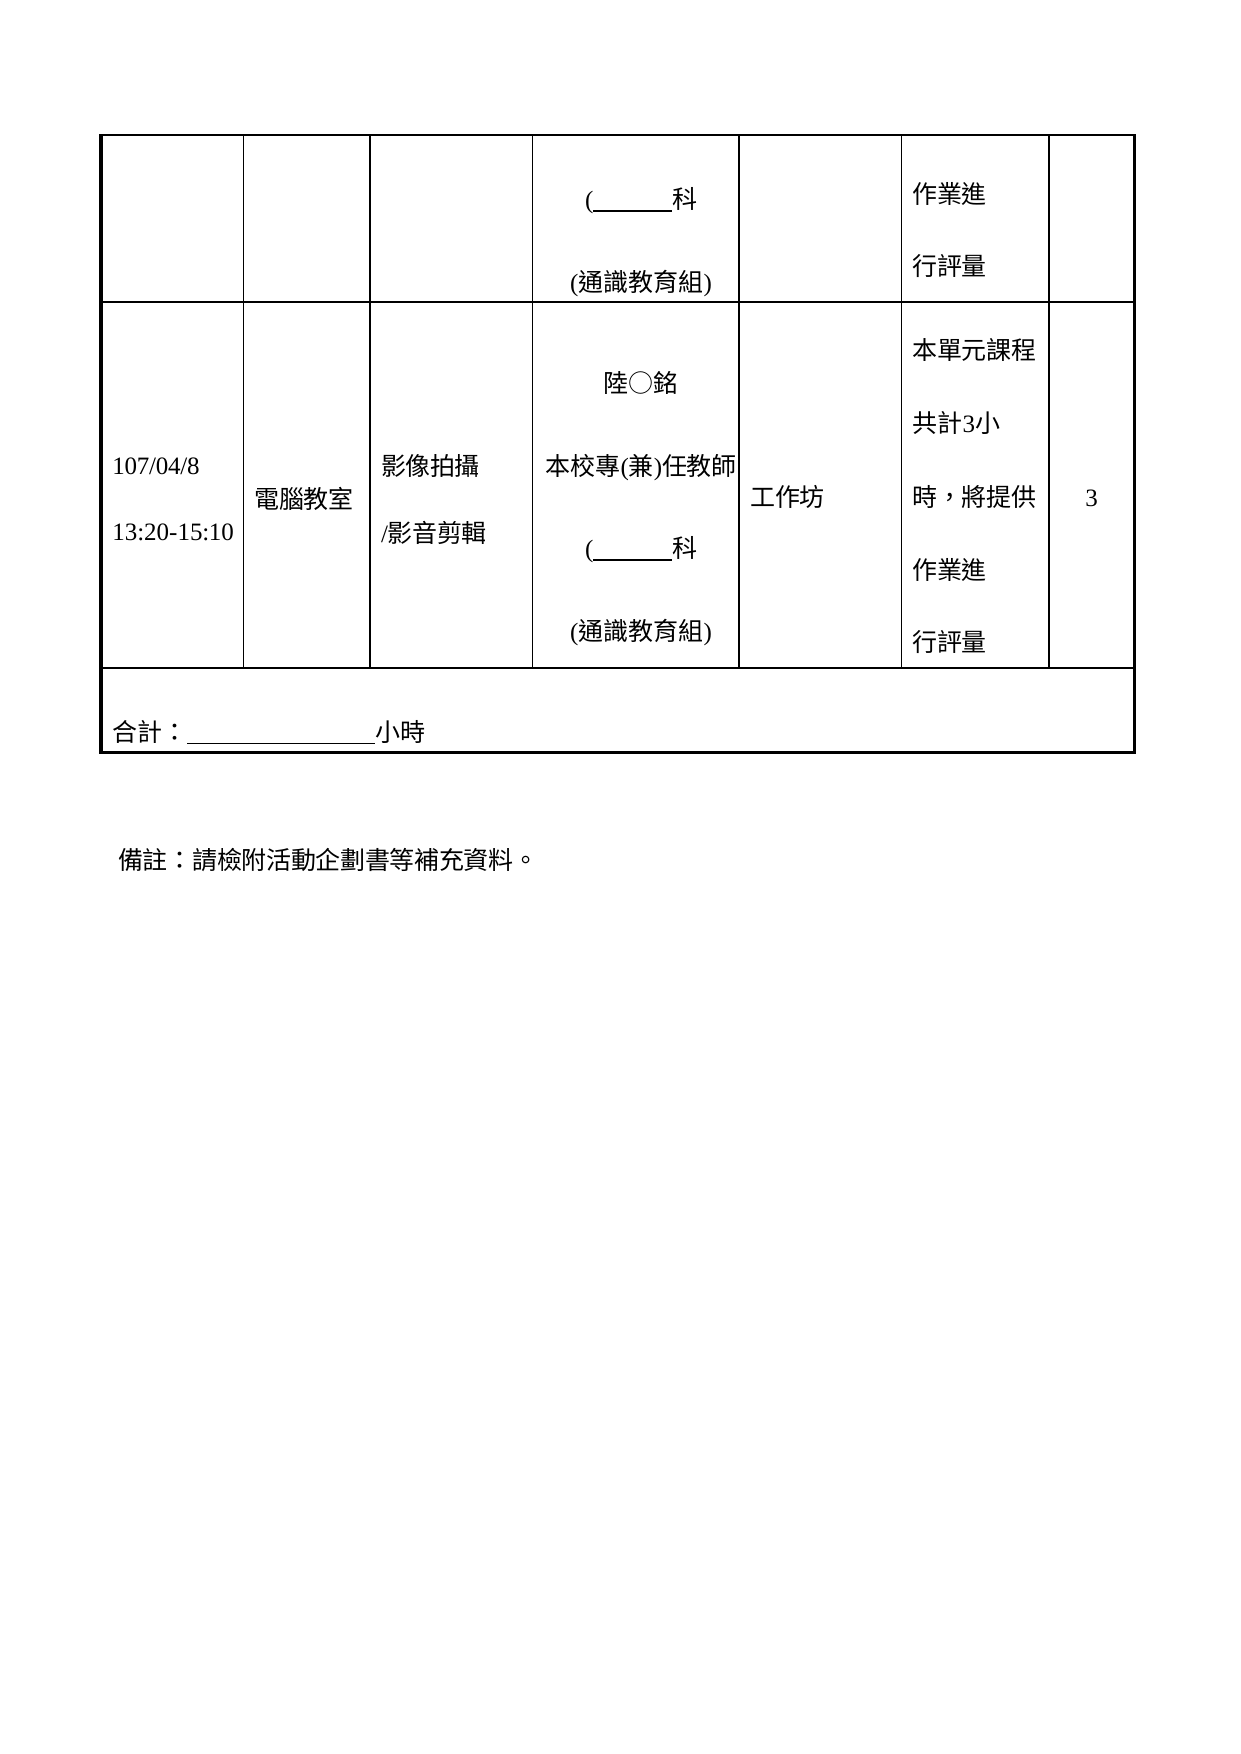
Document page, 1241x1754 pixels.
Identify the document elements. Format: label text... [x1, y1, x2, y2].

table_cell 107/04/8 13:20-15:10 [103, 303, 243, 667]
table_cell 工作坊 [740, 303, 901, 667]
table_cell [371, 136, 532, 301]
table_cell 作業進 行評量 [902, 136, 1048, 301]
table_cell 電腦教室 [244, 303, 369, 667]
text 備註：請檢附活動企劃書等補充資料。 [115, 817, 1152, 879]
table_cell [1050, 136, 1133, 301]
table_cell [103, 136, 243, 301]
table_cell 陸○銘 本校專(兼)任教師 ( 科 (通識教育組) [533, 303, 738, 667]
table_cell 影像拍攝 /影音剪輯 [371, 303, 532, 667]
table_cell 3 [1050, 303, 1133, 667]
table_cell [740, 136, 901, 301]
table_cell [244, 136, 369, 301]
table_cell 合計： 小時 [103, 669, 1133, 751]
table_cell ( 科 (通識教育組) [533, 136, 738, 301]
table_cell 本單元課程共計3小時，將提供作業進 行評量 [902, 303, 1048, 667]
